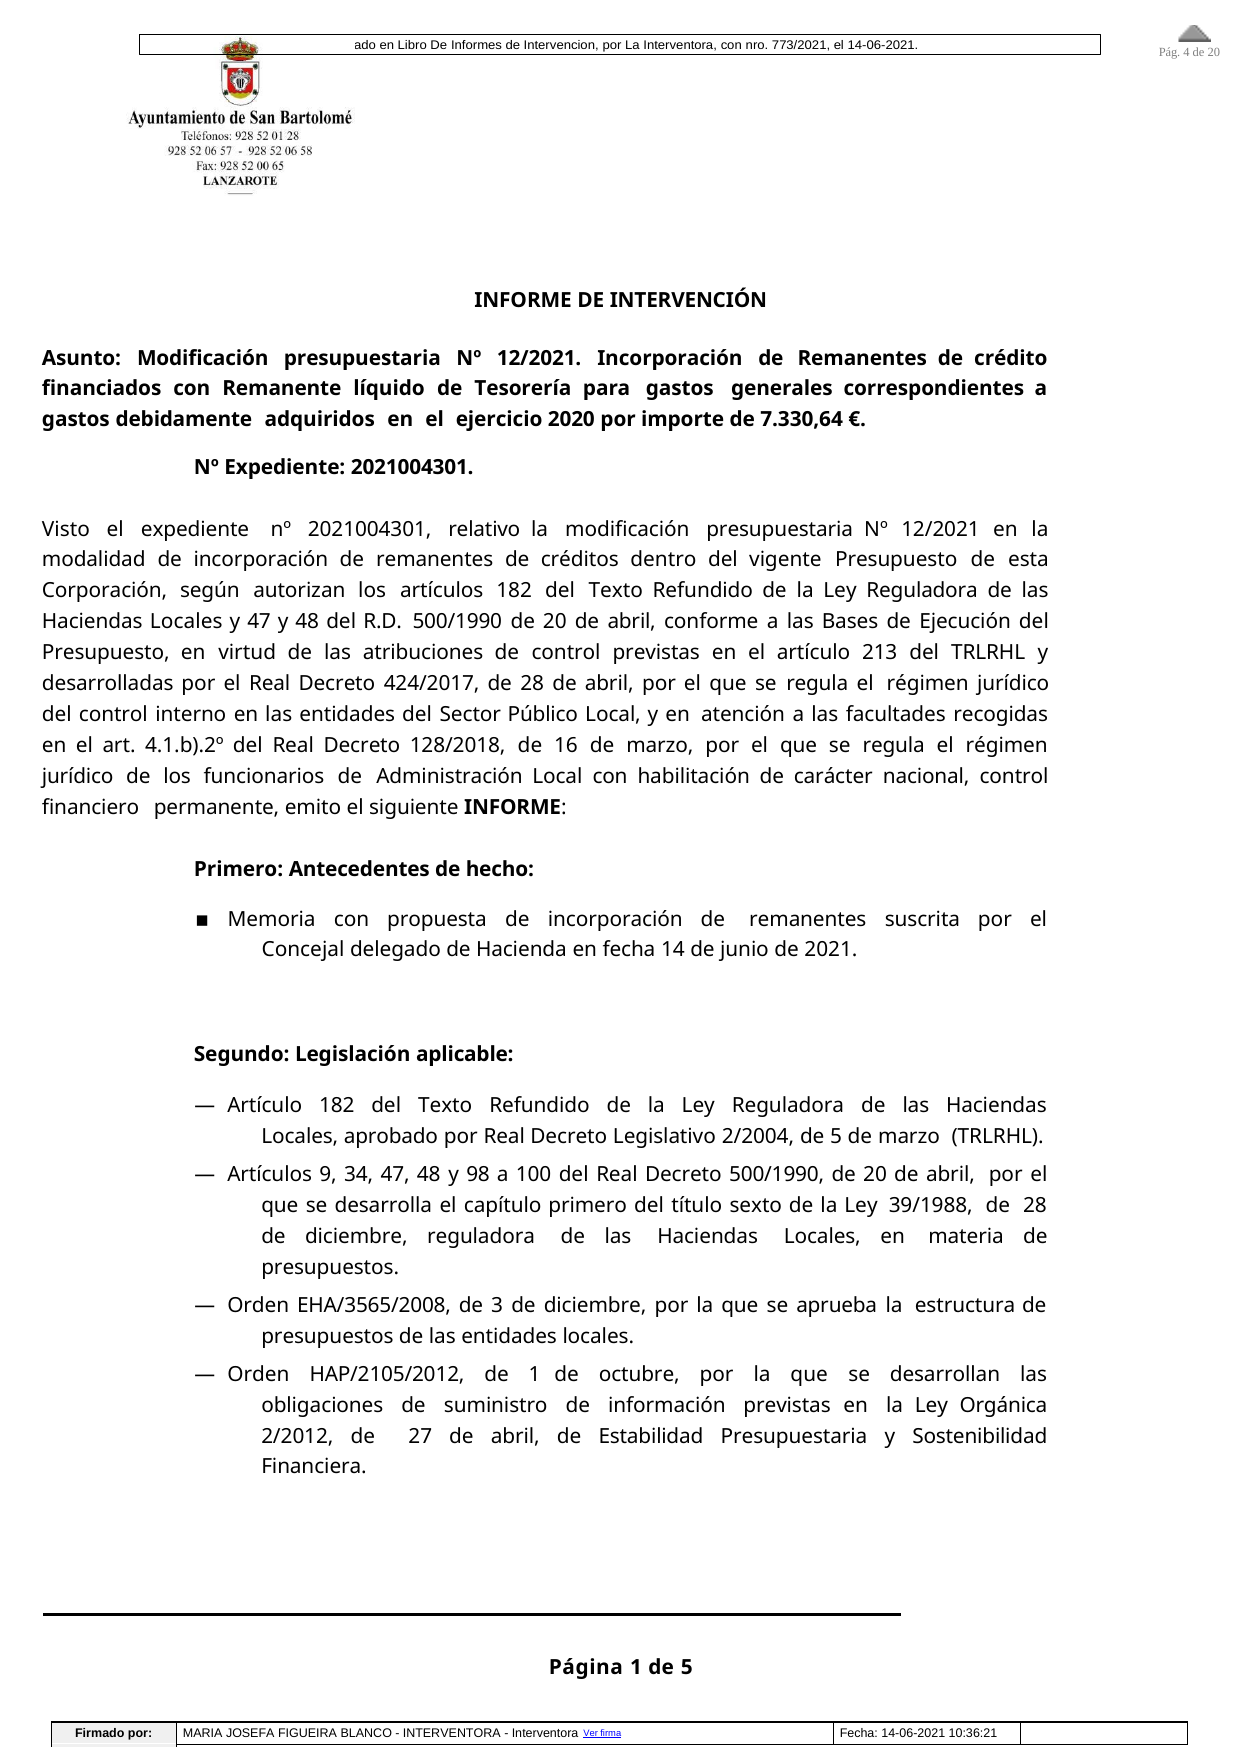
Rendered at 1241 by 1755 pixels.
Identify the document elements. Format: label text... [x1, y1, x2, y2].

table_header Firmado por: [52, 1723, 176, 1743]
list Orden HAP/2105/2012, de 1 de octubre, por la que se desarrollan las obligaciones de suministro de información previstas en la Ley Orgánica 2/2012, de 27 de abril, de Estabilidad Presupuestaria y Sostenibilidad Financiera. [194, 1359, 1047, 1480]
list Artículo 182 del Texto Refundido de la Ley Reguladora de las Haciendas Locales, aprobado por Real Decreto Legislativo 2/2004, de 5 de marzo (TRLRHL). [194, 1090, 1047, 1149]
text Asunto: Modificación presupuestaria Nº 12/2021. Incorporación de Remanentes de crédito financiados con Remanente líquido de Tesorería para gastos generales correspondientes a gastos debidamente adquiridos en el ejercicio 2020 por importe de 7.330,64 €. [42, 343, 1047, 433]
list Artículos 9, 34, 47, 48 y 98 a 100 del Real Decreto 500/1990, de 20 de abril, por el que se desarrolla el capítulo primero del título sexto de la Ley 39/1988, de 28 de diciembre, reguladora de las Haciendas Locales, en materia de presupuestos. [194, 1159, 1048, 1280]
table_header [1021, 1723, 1187, 1743]
text Primero: Antecedentes de hecho: [194, 854, 1232, 882]
table_header Fecha: 14-06-2021 10:36:21 [834, 1723, 1020, 1743]
list Memoria con propuesta de incorporación de remanentes suscrita por el Concejal delegado de Hacienda en fecha 14 de junio de 2021. [195, 904, 1047, 963]
table_header MARIA JOSEFA FIGUEIRA BLANCO - INTERVENTORA - Interventora Ver firma [177, 1723, 833, 1743]
text Página 1 de 5 [323, 1652, 918, 1681]
text Nº Expediente: 2021004301. [194, 452, 1232, 481]
text Segundo: Legislación aplicable: [194, 1039, 1232, 1068]
text INFORME DE INTERVENCIÓN [323, 285, 918, 314]
text Visto el expediente nº 2021004301, relativo la modificación presupuestaria Nº 12/2021 en la modalidad de incorporación de remanentes de créditos dentro del vigente Presupuesto de esta Corporación, según autorizan los artículos 182 del Texto Refundido de la Ley Reguladora de las Haciendas Locales y 47 y 48 del R.D. 500/1990 de 20 de abril, conforme a las Bases de Ejecución del Presupuesto, en virtud de las atribuciones de control previstas en el artículo 213 del TRLRHL y desarrolladas por el Real Decreto 424/2017, de 28 de abril, por el que se regula el régimen jurídico del control interno en las entidades del Sector Público Local, y en atención a las facultades recogidas en el art. 4.1.b).2º del Real Decreto 128/2018, de 16 de marzo, por el que se regula el régimen jurídico de los funcionarios de Administración Local con habilitación de carácter nacional, control financiero permanente, emito el siguiente INFORME: [42, 514, 1049, 821]
list Orden EHA/3565/2008, de 3 de diciembre, por la que se aprueba la estructura de presupuestos de las entidades locales. [194, 1291, 1047, 1349]
